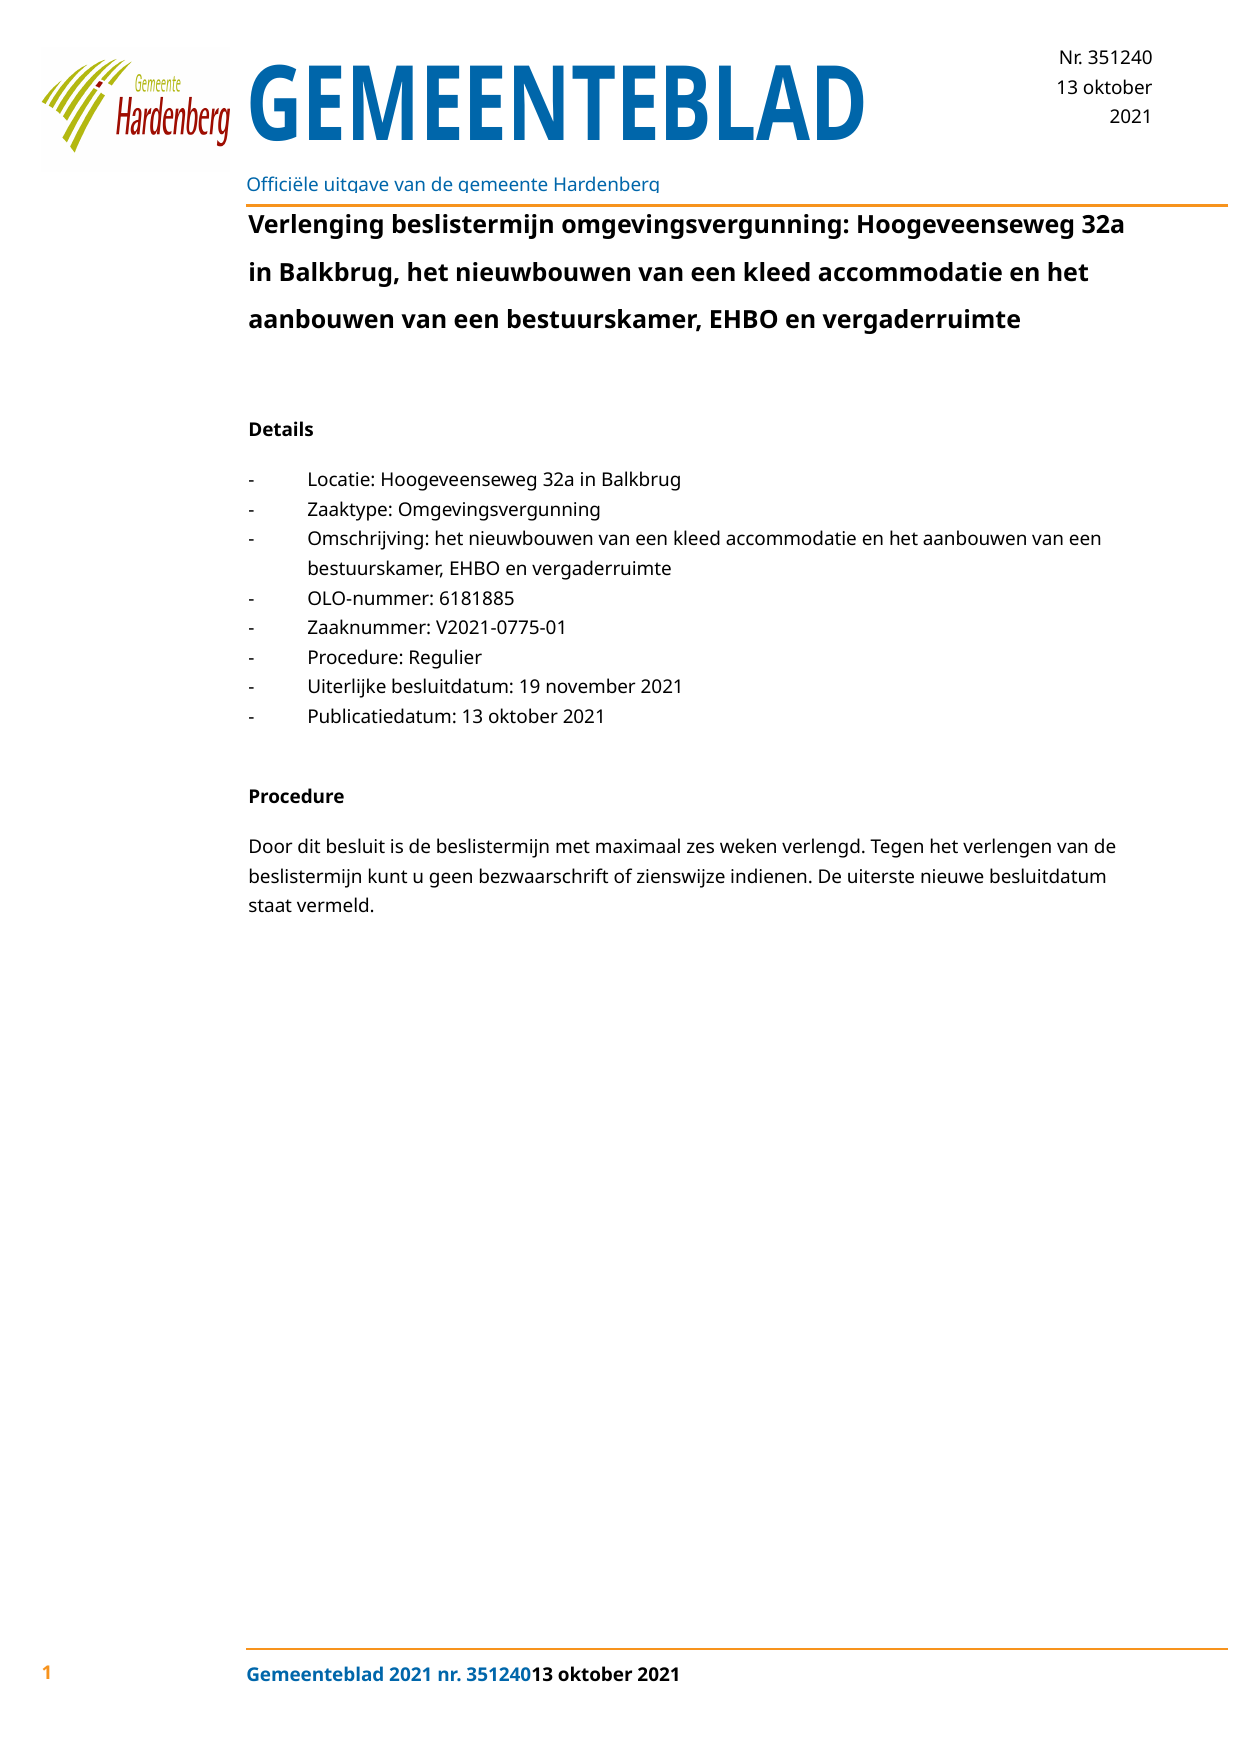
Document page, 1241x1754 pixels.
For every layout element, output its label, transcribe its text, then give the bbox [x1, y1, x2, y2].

list Locatie: Hoogeveenseweg 32a in Balkbrug [248, 466, 1152, 492]
text Verlenging beslistermijn omgevingsvergunning: Hoogeveenseweg 32a in Balkbrug, het nieuwbouwen van een kleed accommodatie en het aanbouwen van een bestuurskamer, EHBO en vergaderruimte [248, 207, 1152, 336]
list Procedure: Regulier [248, 644, 1152, 669]
text Door dit besluit is de beslistermijn met maximaal zes weken verlengd. Tegen het verlengen van de beslistermijn kunt u geen bezwaarschrift of zienswijze indienen. De uiterste nieuwe besluitdatum staat vermeld. [248, 833, 1152, 918]
text Details [248, 416, 1152, 442]
list OLO-nummer: 6181885 [248, 585, 1152, 610]
list Uiterlijke besluitdatum: 19 november 2021 [248, 673, 1152, 699]
picture [41, 47, 231, 172]
list Omschrijving: het nieuwbouwen van een kleed accommodatie en het aanbouwen van een bestuurskamer, EHBO en vergaderruimte [248, 526, 1152, 581]
text Procedure [248, 783, 1152, 809]
list Zaaktype: Omgevingsvergunning [248, 496, 1152, 522]
list Publicatiedatum: 13 oktober 2021 [248, 703, 1152, 729]
list Zaaknummer: V2021-0775-01 [248, 614, 1152, 640]
